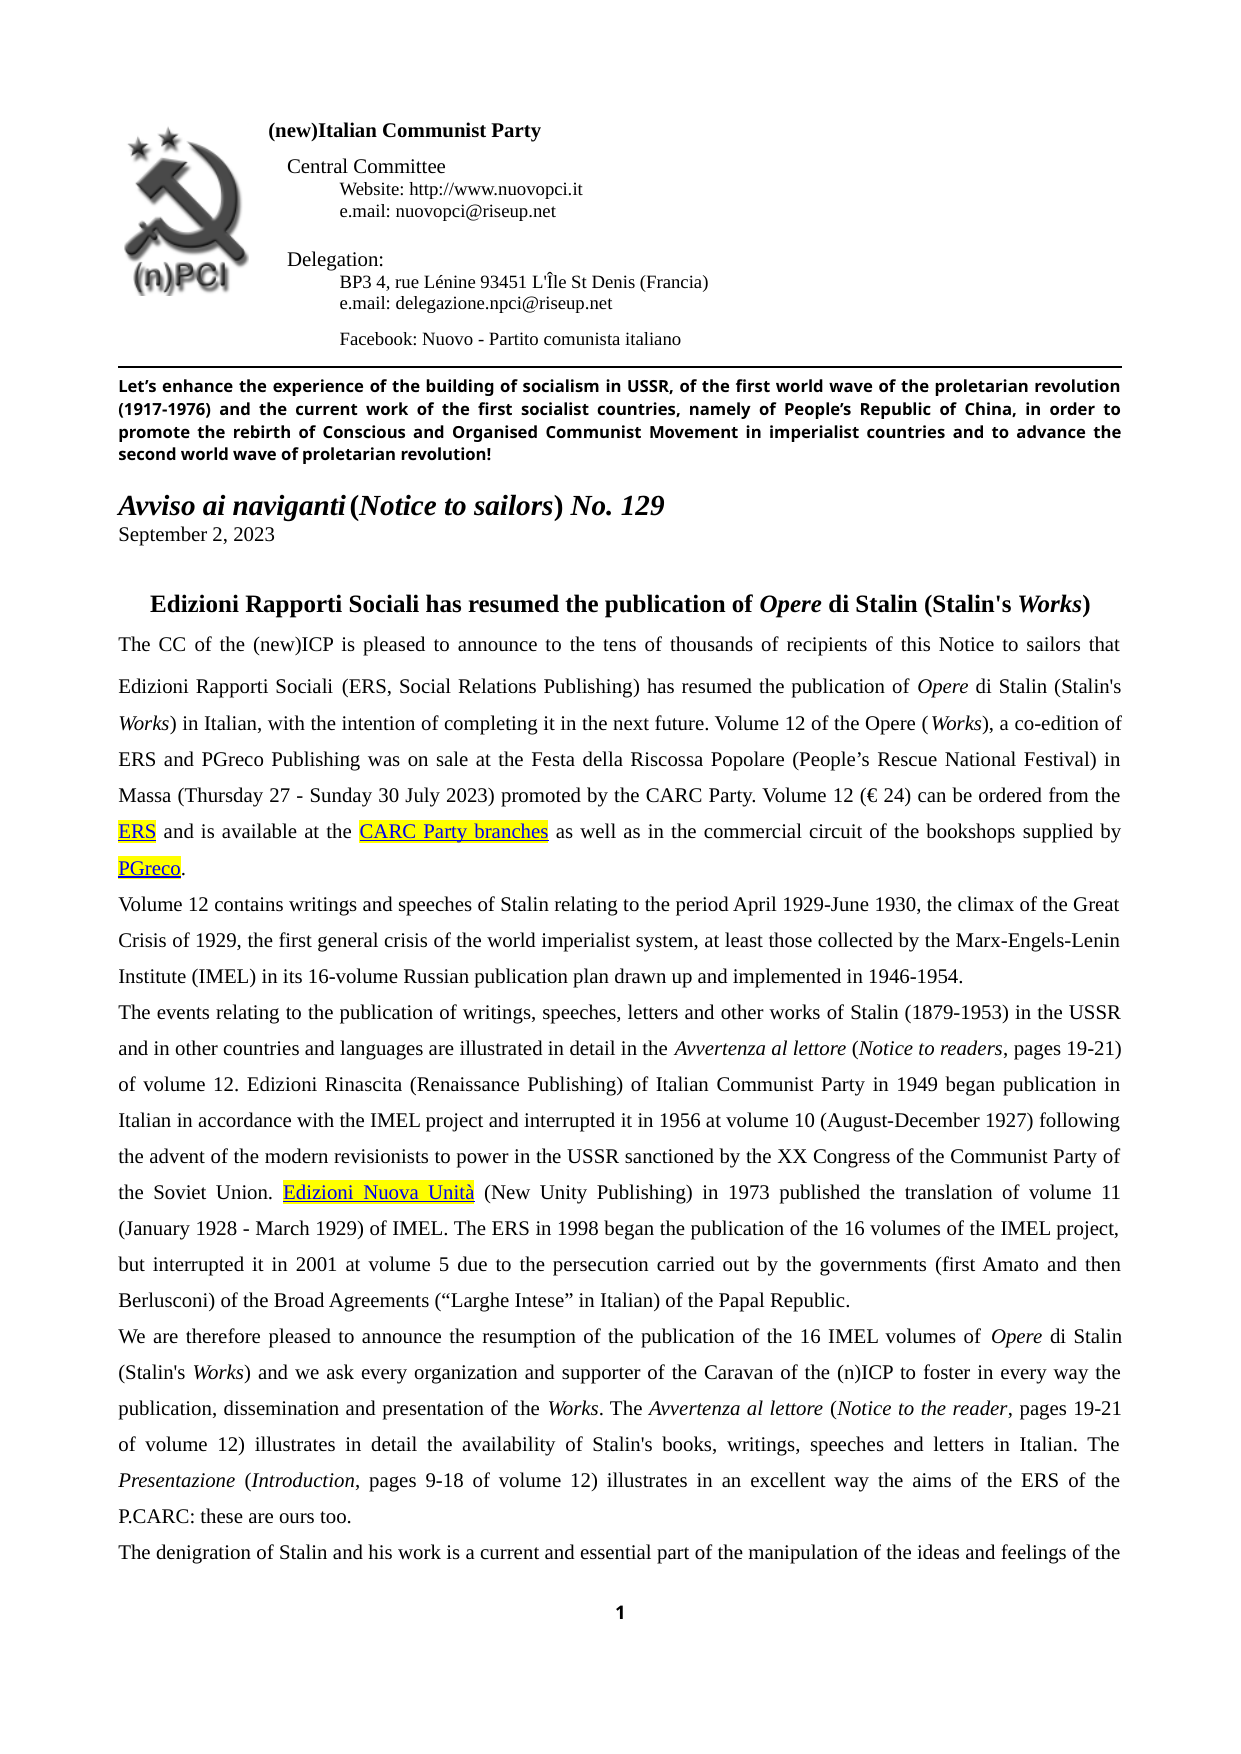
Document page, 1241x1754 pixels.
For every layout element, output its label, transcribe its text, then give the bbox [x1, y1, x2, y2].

text The events relating to the publication of writings, speeches, letters and other works of Stalin (1879-1953) in the USSR and in other countries and languages are illustrated in detail in the Avvertenza al lettore (Notice to readers, pages 19-21) of volume 12. Edizioni Rinascita (Renaissance Publishing) of Italian Communist Party in 1949 began publication in Italian in accordance with the IMEL project and interrupted it in 1956 at volume 10 (August-December 1927) following the advent of the modern revisionists to power in the USSR sanctioned by the XX Congress of the Communist Party of the Soviet Union. Edizioni Nuova Unità (New Unity Publishing) in 1973 published the translation of volume 11 (January 1928 - March 1929) of IMEL. The ERS in 1998 began the publication of the 16 volumes of the IMEL project, but interrupted it in 2001 at volume 5 due to the persecution carried out by the governments (first Amato and then Berlusconi) of the Broad Agreements (“Larghe Intese” in Italian) of the Papal Republic. [118, 1000, 1122, 1312]
text e.mail: nuovopci@riseup.net [339, 200, 1122, 221]
text September 2, 2023 [118, 522, 1122, 546]
text Website: http://www.nuovopci.it [339, 178, 1122, 200]
picture [122, 123, 249, 296]
text Central Committee [287, 154, 1122, 178]
text Volume 12 contains writings and speeches of Stalin relating to the period April 1929-June 1930, the climax of the Great Crisis of 1929, the first general crisis of the world imperialist system, at least those collected by the Marx-Engels-Lenin Institute (IMEL) in its 16-volume Russian publication plan drawn up and implemented in 1946-1954. [118, 892, 1122, 988]
text The CC of the (new)ICP is pleased to announce to the tens of thousands of recipients of this Notice to sailors that Edizioni Rapporti Sociali (ERS, Social Relations Publishing) has resumed the publication of Opere di Stalin (Stalin's Works) in Italian, with the intention of completing it in the next future. Volume 12 of the Opere (Works), a co-edition of ERS and PGreco Publishing was on sale at the Festa della Riscossa Popolare (People’s Rescue National Festival) in Massa (Thursday 27 - Sunday 30 July 2023) promoted by the CARC Party. Volume 12 (€ 24) can be ordered from the ERS and is available at the CARC Party branches as well as in the commercial circuit of the bookshops supplied by PGreco. [118, 632, 1122, 879]
text Edizioni Rapporti Sociali has resumed the publication of Opere di Stalin (Stalin's Works) [118, 589, 1122, 618]
text Facebook: Nuovo - Partito comunista italiano [339, 328, 1122, 349]
text (new)Italian Communist Party [268, 118, 1122, 142]
text Let’s enhance the experience of the building of socialism in USSR, of the first world wave of the proletarian revolution (1917-1976) and the current work of the first socialist countries, namely of People’s Republic of China, in order to promote the rebirth of Conscious and Organised Communist Movement in imperialist countries and to advance the second world wave of proletarian revolution! [118, 375, 1122, 466]
text e.mail: delegazione.npci@riseup.net [339, 292, 1122, 314]
text We are therefore pleased to announce the resumption of the publication of the 16 IMEL volumes of Opere di Stalin (Stalin's Works) and we ask every organization and supporter of the Caravan of the (n)ICP to foster in every way the publication, dissemination and presentation of the Works. The Avvertenza al lettore (Notice to the reader, pages 19-21 of volume 12) illustrates in detail the availability of Stalin's books, writings, speeches and letters in Italian. The Presentazione (Introduction, pages 9-18 of volume 12) illustrates in an excellent way the aims of the ERS of the P.CARC: these are ours too. [118, 1324, 1122, 1528]
text Delegation: [287, 246, 1122, 271]
text BP3 4, rue Lénine 93451 L'Île St Denis (Francia) [339, 271, 1122, 292]
text The denigration of Stalin and his work is a current and essential part of the manipulation of the ideas and feelings of the [118, 1540, 1122, 1564]
text Avviso ai naviganti (Notice to sailors) No. 129 [118, 488, 1122, 522]
